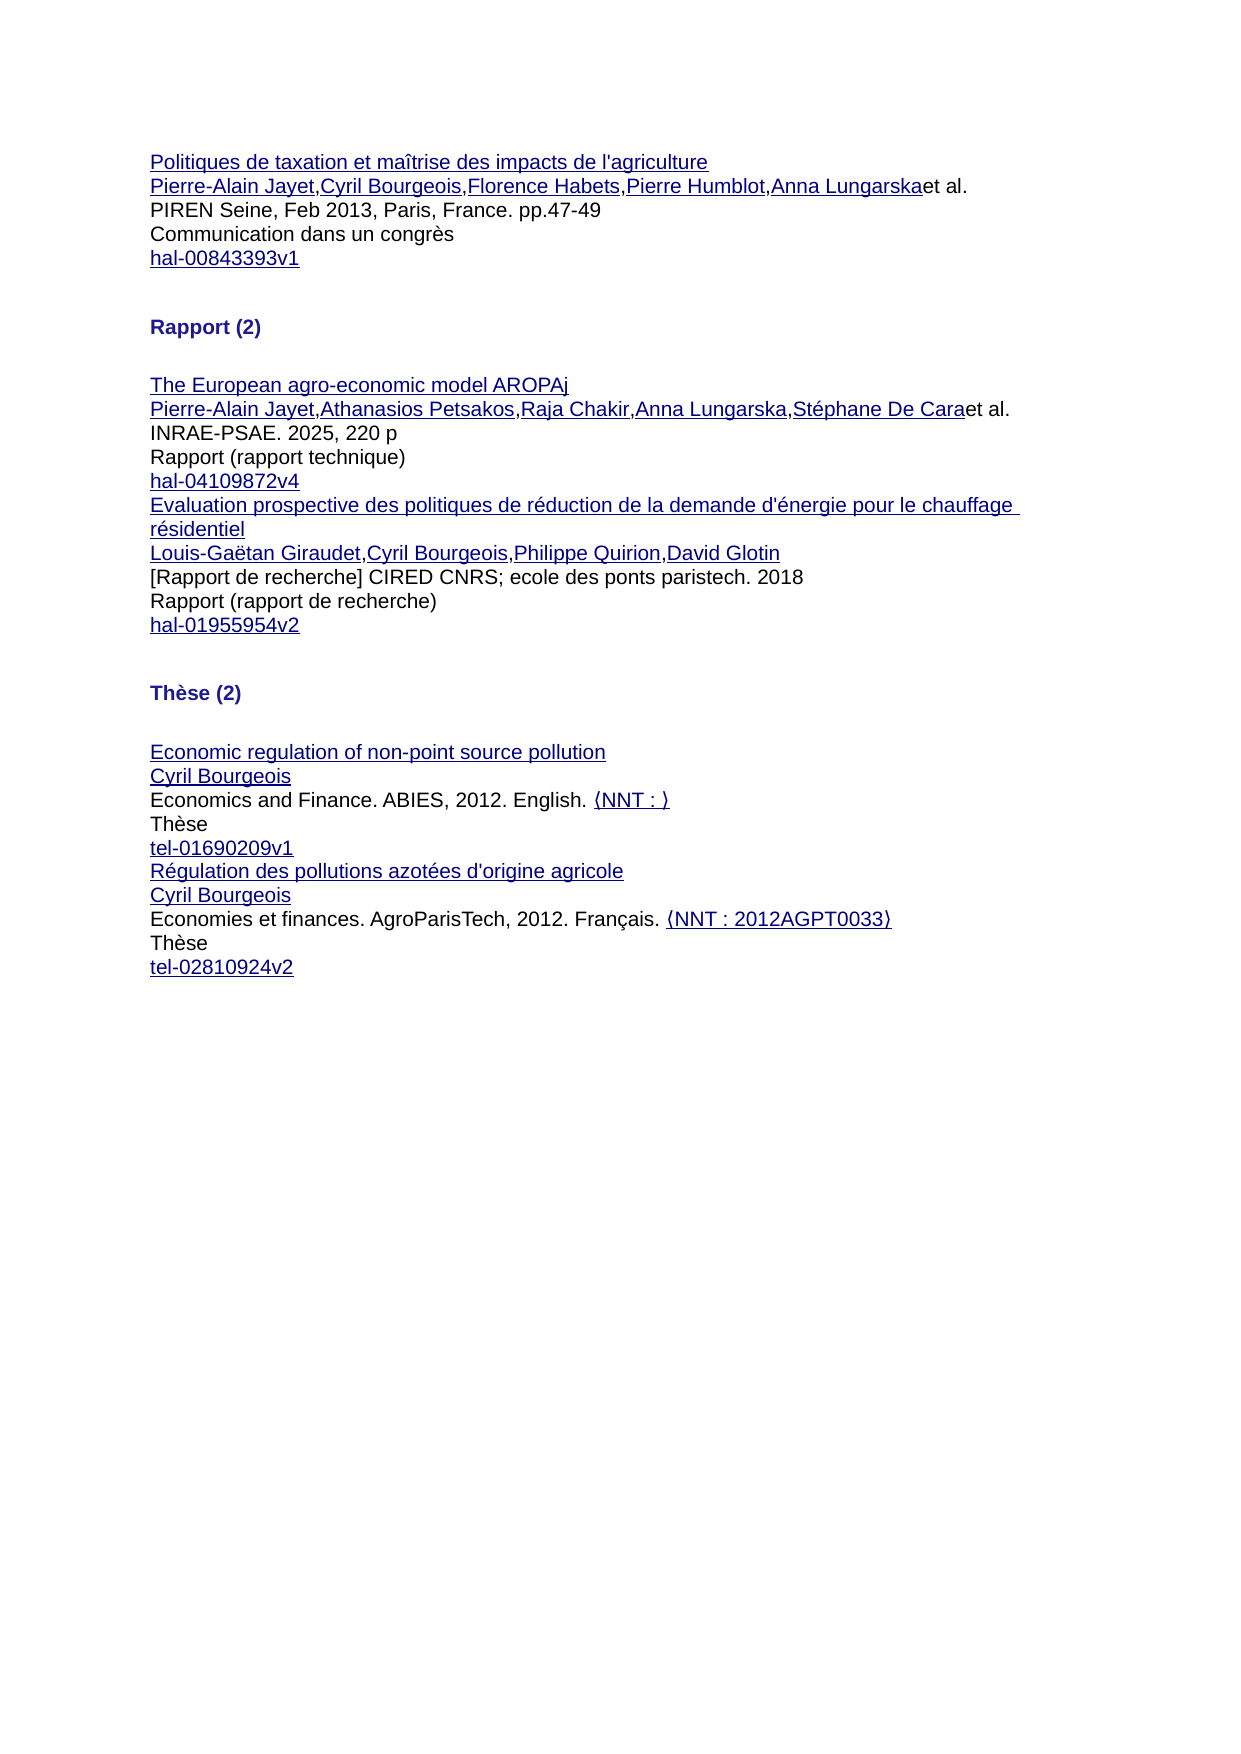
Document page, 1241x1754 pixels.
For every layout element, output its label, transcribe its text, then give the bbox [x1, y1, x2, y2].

table_header Economic regulation of non-point source pollution Cyril Bourgeois Economics and Finance. ABIES, 2012. English. ⟨NNT : ⟩ Thèse tel-01690209v1 [150, 740, 1090, 859]
subtitle Thèse (2) [150, 681, 1090, 705]
subtitle Rapport (2) [150, 314, 1090, 338]
table_cell Evaluation prospective des politiques de réduction de la demande d'énergie pour le chauffage résidentiel Louis-Gaëtan Giraudet,Cyril Bourgeois,Philippe Quirion,David Glotin [Rapport de recherche] CIRED CNRS; ecole des ponts paristech. 2018 Rapport (rapport de recherche) hal-01955954v2 [150, 493, 1090, 636]
table_cell Régulation des pollutions azotées d'origine agricole Cyril Bourgeois Economies et finances. AgroParisTech, 2012. Français. ⟨NNT : 2012AGPT0033⟩ Thèse tel-02810924v2 [150, 859, 1090, 979]
table_header The European agro-economic model AROPAj Pierre-Alain Jayet,Athanasios Petsakos,Raja Chakir,Anna Lungarska,Stéphane De Caraet al. INRAE-PSAE. 2025, 220 p Rapport (rapport technique) hal-04109872v4 [150, 373, 1090, 493]
table_cell Politiques de taxation et maîtrise des impacts de l'agriculture Pierre-Alain Jayet,Cyril Bourgeois,Florence Habets,Pierre Humblot,Anna Lungarskaet al. PIREN Seine, Feb 2013, Paris, France. pp.47-49 Communication dans un congrès hal-00843393v1 [150, 150, 1090, 270]
